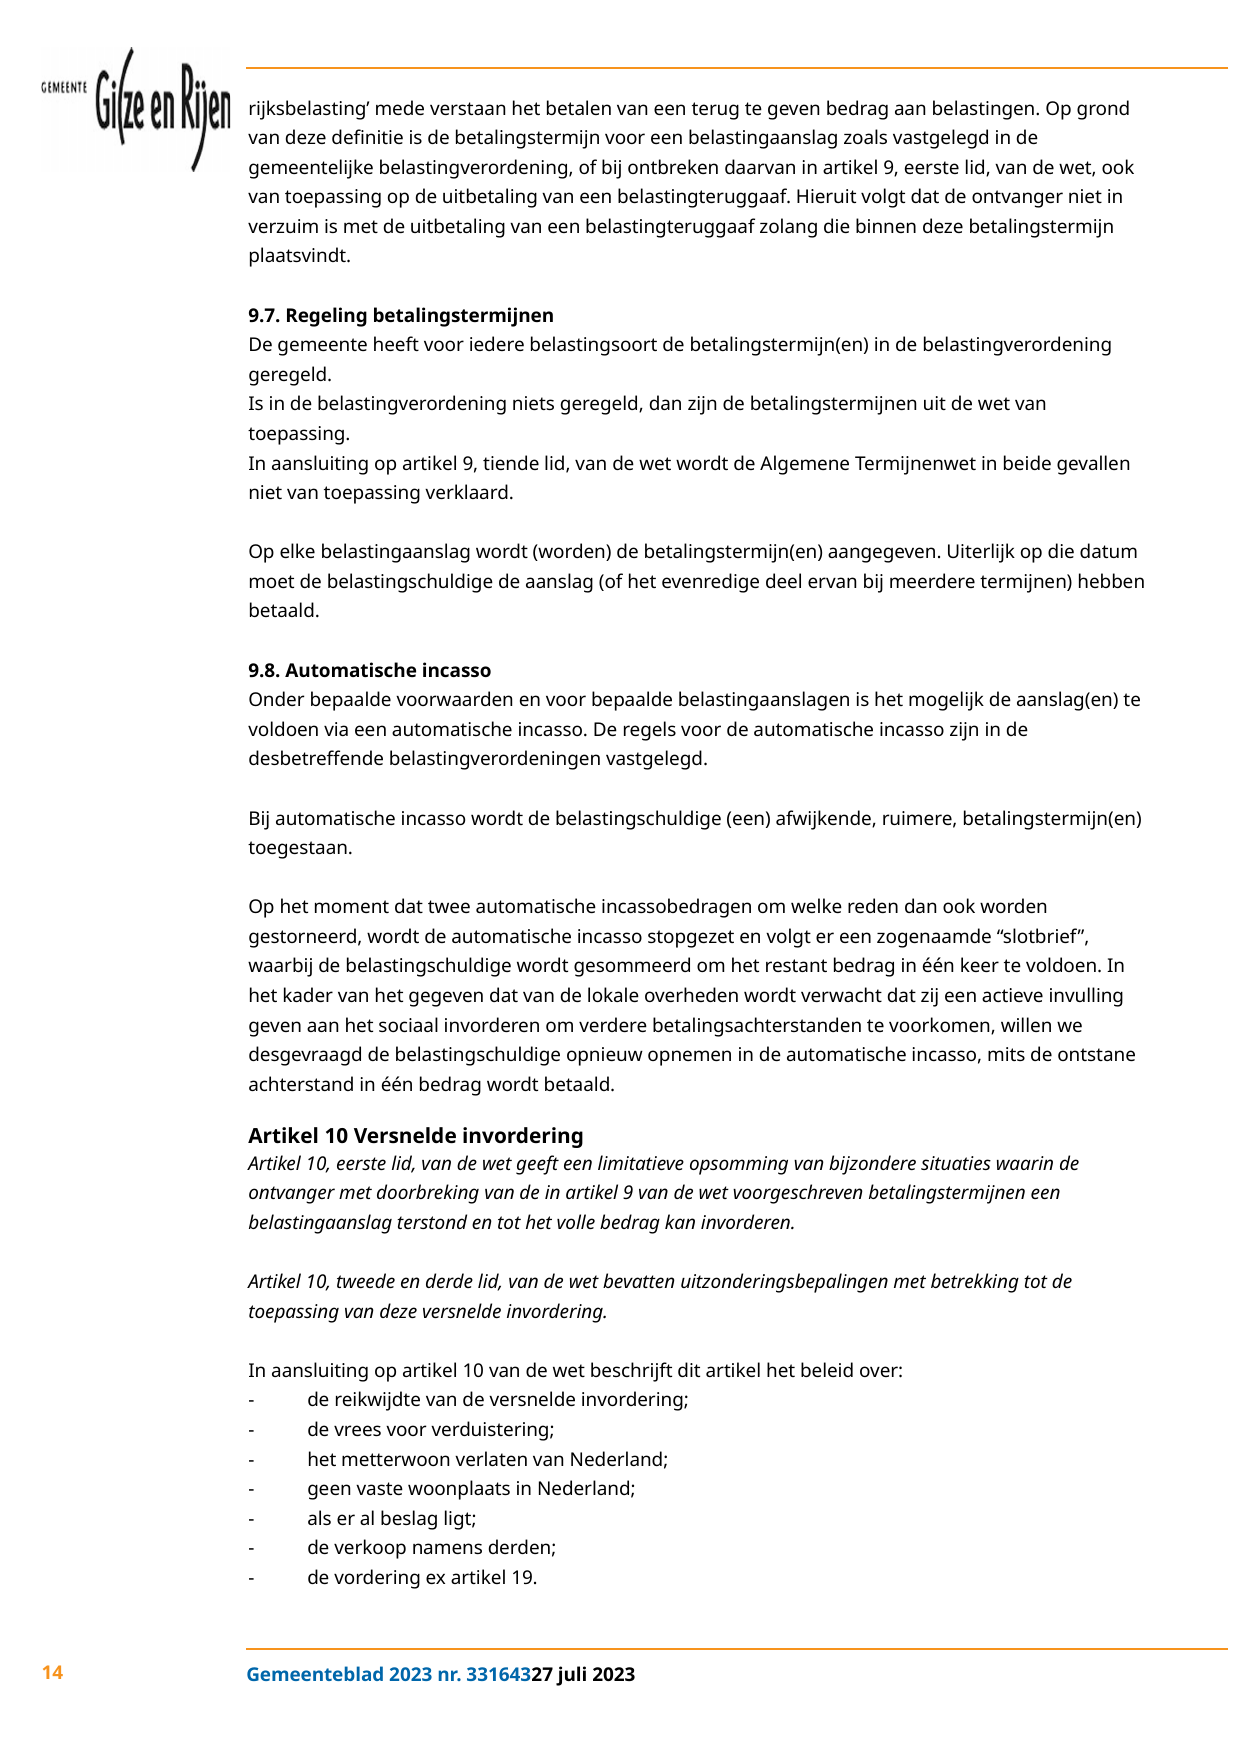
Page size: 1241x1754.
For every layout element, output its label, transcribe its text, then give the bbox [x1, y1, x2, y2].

list de vordering ex artikel 19. [248, 1564, 1152, 1590]
picture [41, 47, 231, 172]
text Onder bepaalde voorwaarden en voor bepaalde belastingaanslagen is het mogelijk de aanslag(en) te voldoen via een automatische incasso. De regels voor de automatische incasso zijn in de desbetreffende belastingverordeningen vastgelegd. [248, 686, 1152, 771]
text Artikel 10, tweede en derde lid, van de wet bevatten uitzonderingsbepalingen met betrekking tot de toepassing van deze versnelde invordering. [248, 1268, 1152, 1323]
text 9.7. Regeling betalingstermijnen [248, 302, 1152, 328]
list geen vaste woonplaats in Nederland; [248, 1475, 1152, 1501]
text Artikel 10 Versnelde invordering [248, 1121, 1152, 1150]
list als er al beslag ligt; [248, 1505, 1152, 1531]
list de verkoop namens derden; [248, 1534, 1152, 1560]
text Is in de belastingverordening niets geregeld, dan zijn de betalingstermijnen uit de wet van toepassing. [248, 391, 1152, 446]
text Bij automatische incasso wordt de belastingschuldige (een) afwijkende, ruimere, betalingstermijn(en) toegestaan. [248, 805, 1152, 860]
text 9.8. Automatische incasso [248, 657, 1152, 683]
list de vrees voor verduistering; [248, 1416, 1152, 1442]
text In aansluiting op artikel 9, tiende lid, van de wet wordt de Algemene Termijnenwet in beide gevallen niet van toepassing verklaard. [248, 450, 1152, 505]
text Artikel 10, eerste lid, van de wet geeft een limitatieve opsomming van bijzondere situaties waarin de ontvanger met doorbreking van de in artikel 9 van de wet voorgeschreven betalingstermijnen een belastingaanslag terstond en tot het volle bedrag kan invorderen. [248, 1150, 1152, 1235]
text Op het moment dat twee automatische incassobedragen om welke reden dan ook worden gestorneerd, wordt de automatische incasso stopgezet en volgt er een zogenaamde “slotbrief”, waarbij de belastingschuldige wordt gesommeerd om het restant bedrag in één keer te voldoen. In het kader van het gegeven dat van de lokale overheden wordt verwacht dat zij een actieve invulling geven aan het sociaal invorderen om verdere betalingsachterstanden te voorkomen, willen we desgevraagd de belastingschuldige opnieuw opnemen in de automatische incasso, mits de ontstane achterstand in één bedrag wordt betaald. [248, 893, 1152, 1097]
list de reikwijdte van de versnelde invordering; [248, 1387, 1152, 1412]
text Op elke belastingaanslag wordt (worden) de betalingstermijn(en) aangegeven. Uiterlijk op die datum moet de belastingschuldige de aanslag (of het evenredige deel ervan bij meerdere termijnen) hebben betaald. [248, 538, 1152, 623]
text rijksbelasting’ mede verstaan het betalen van een terug te geven bedrag aan belastingen. Op grond van deze definitie is de betalingstermijn voor een belastingaanslag zoals vastgelegd in de gemeentelijke belastingverordening, of bij ontbreken daarvan in artikel 9, eerste lid, van de wet, ook van toepassing op de uitbetaling van een belastingteruggaaf. Hieruit volgt dat de ontvanger niet in verzuim is met de uitbetaling van een belastingteruggaaf zolang die binnen deze betalingstermijn plaatsvindt. [248, 95, 1152, 268]
text De gemeente heeft voor iedere belastingsoort de betalingstermijn(en) in de belastingverordening geregeld. [248, 331, 1152, 387]
list het metterwoon verlaten van Nederland; [248, 1446, 1152, 1471]
text In aansluiting op artikel 10 van de wet beschrijft dit artikel het beleid over: [248, 1357, 1152, 1383]
